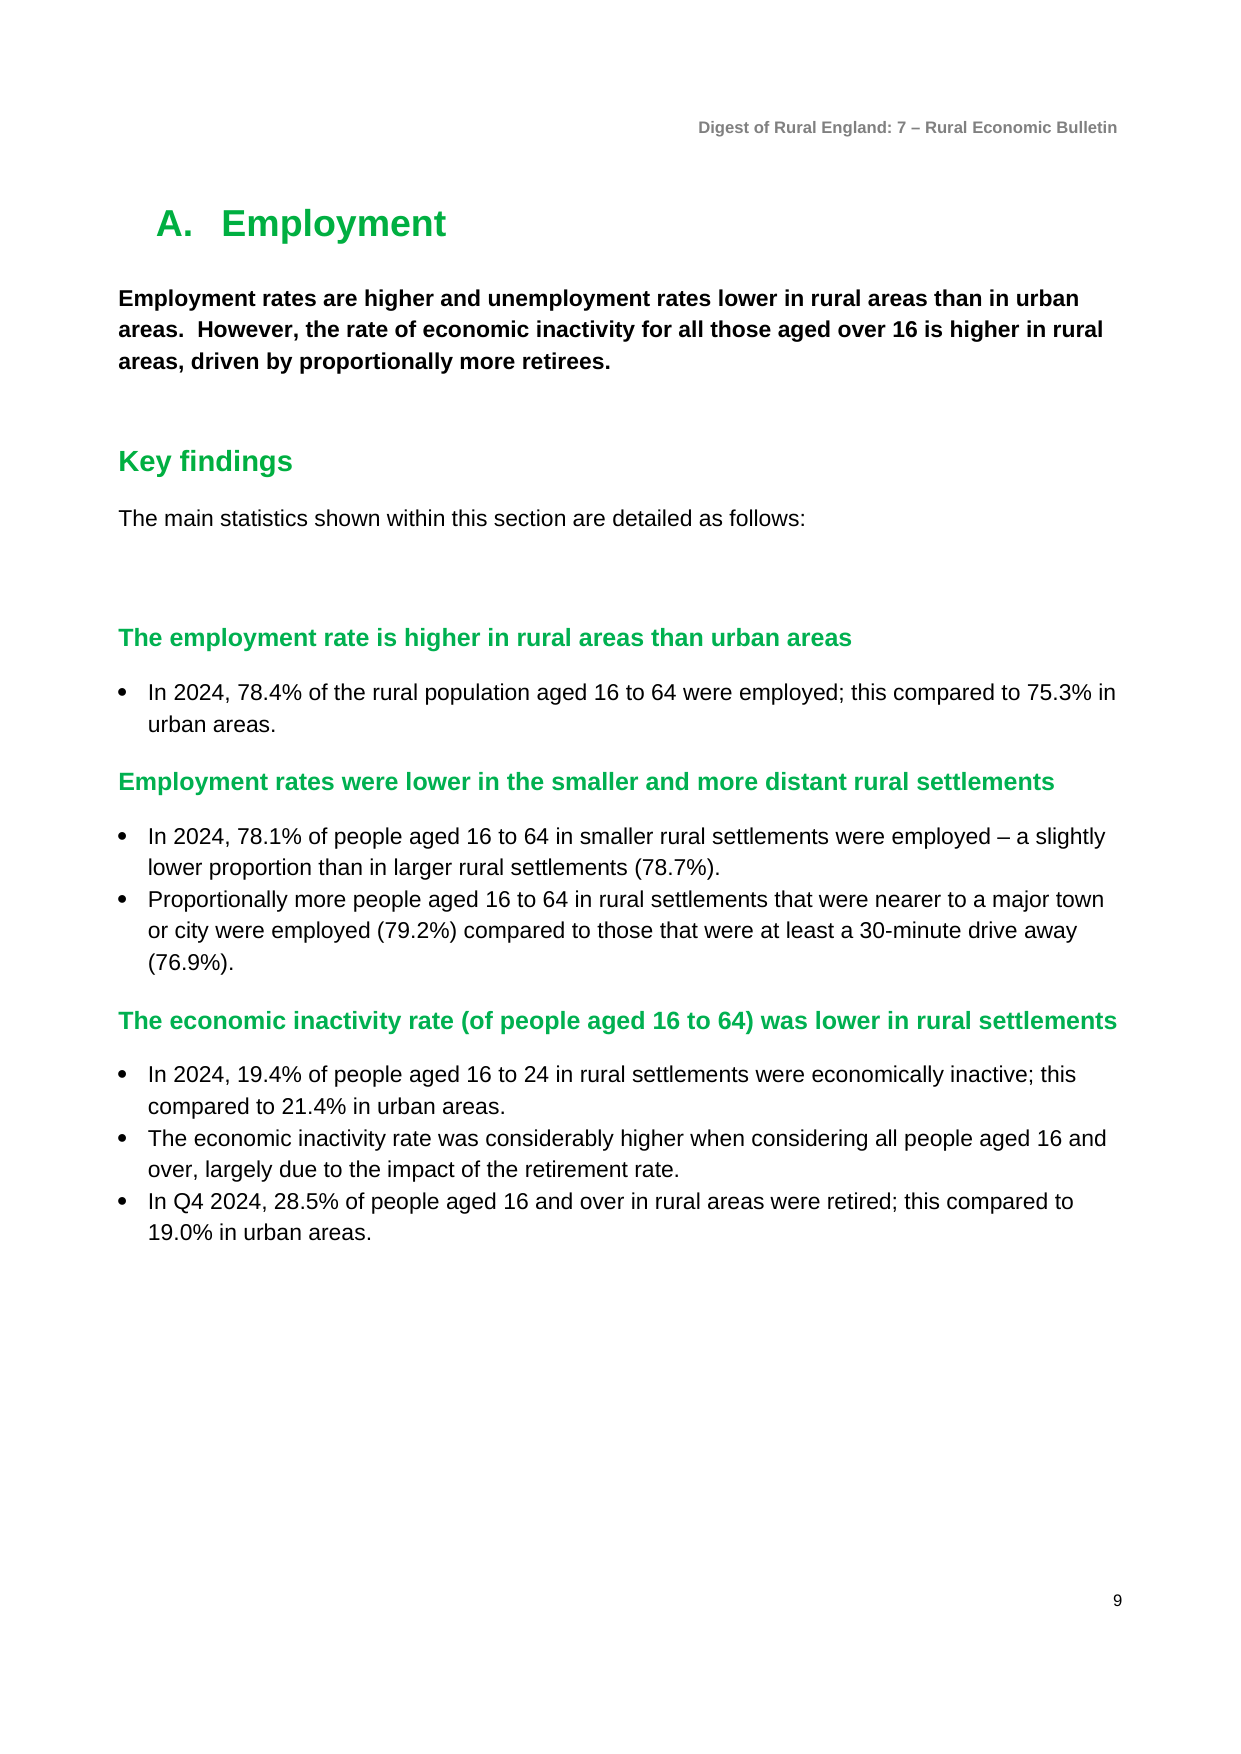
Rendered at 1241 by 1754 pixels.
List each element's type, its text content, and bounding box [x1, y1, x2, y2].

text Employment rates are higher and unemployment rates lower in rural areas than in urban areas. However, the rate of economic inactivity for all those aged over 16 is higher in rural areas, driven by proportionally more retirees. [118, 285, 1122, 374]
list In 2024, 19.4% of people aged 16 to 24 in rural settlements were economically inactive; this compared to 21.4% in urban areas. [118, 1061, 1122, 1119]
list The economic inactivity rate was considerably higher when considering all people aged 16 and over, largely due to the impact of the retirement rate. [118, 1124, 1122, 1182]
list In 2024, 78.1% of people aged 16 to 64 in smaller rural settlements were employed – a slightly lower proportion than in larger rural settlements (78.7%). [118, 823, 1122, 881]
text The main statistics shown within this section are detailed as follows: [118, 505, 1122, 532]
subtitle Employment [156, 201, 1122, 244]
subtitle The economic inactivity rate (of people aged 16 to 64) was lower in rural settlements [118, 1006, 1122, 1034]
list In 2024, 78.4% of the rural population aged 16 to 64 were employed; this compared to 75.3% in urban areas. [118, 679, 1122, 737]
list Proportionally more people aged 16 to 64 in rural settlements that were nearer to a major town or city were employed (79.2%) compared to those that were at least a 30-minute drive away (76.9%). [118, 886, 1122, 975]
subtitle Key findings [118, 444, 1122, 478]
list In Q4 2024, 28.5% of people aged 16 and over in rural areas were retired; this compared to 19.0% in urban areas. [118, 1188, 1122, 1246]
subtitle The employment rate is higher in rural areas than urban areas [118, 623, 1122, 652]
subtitle Employment rates were lower in the smaller and more distant rural settlements [118, 767, 1122, 796]
